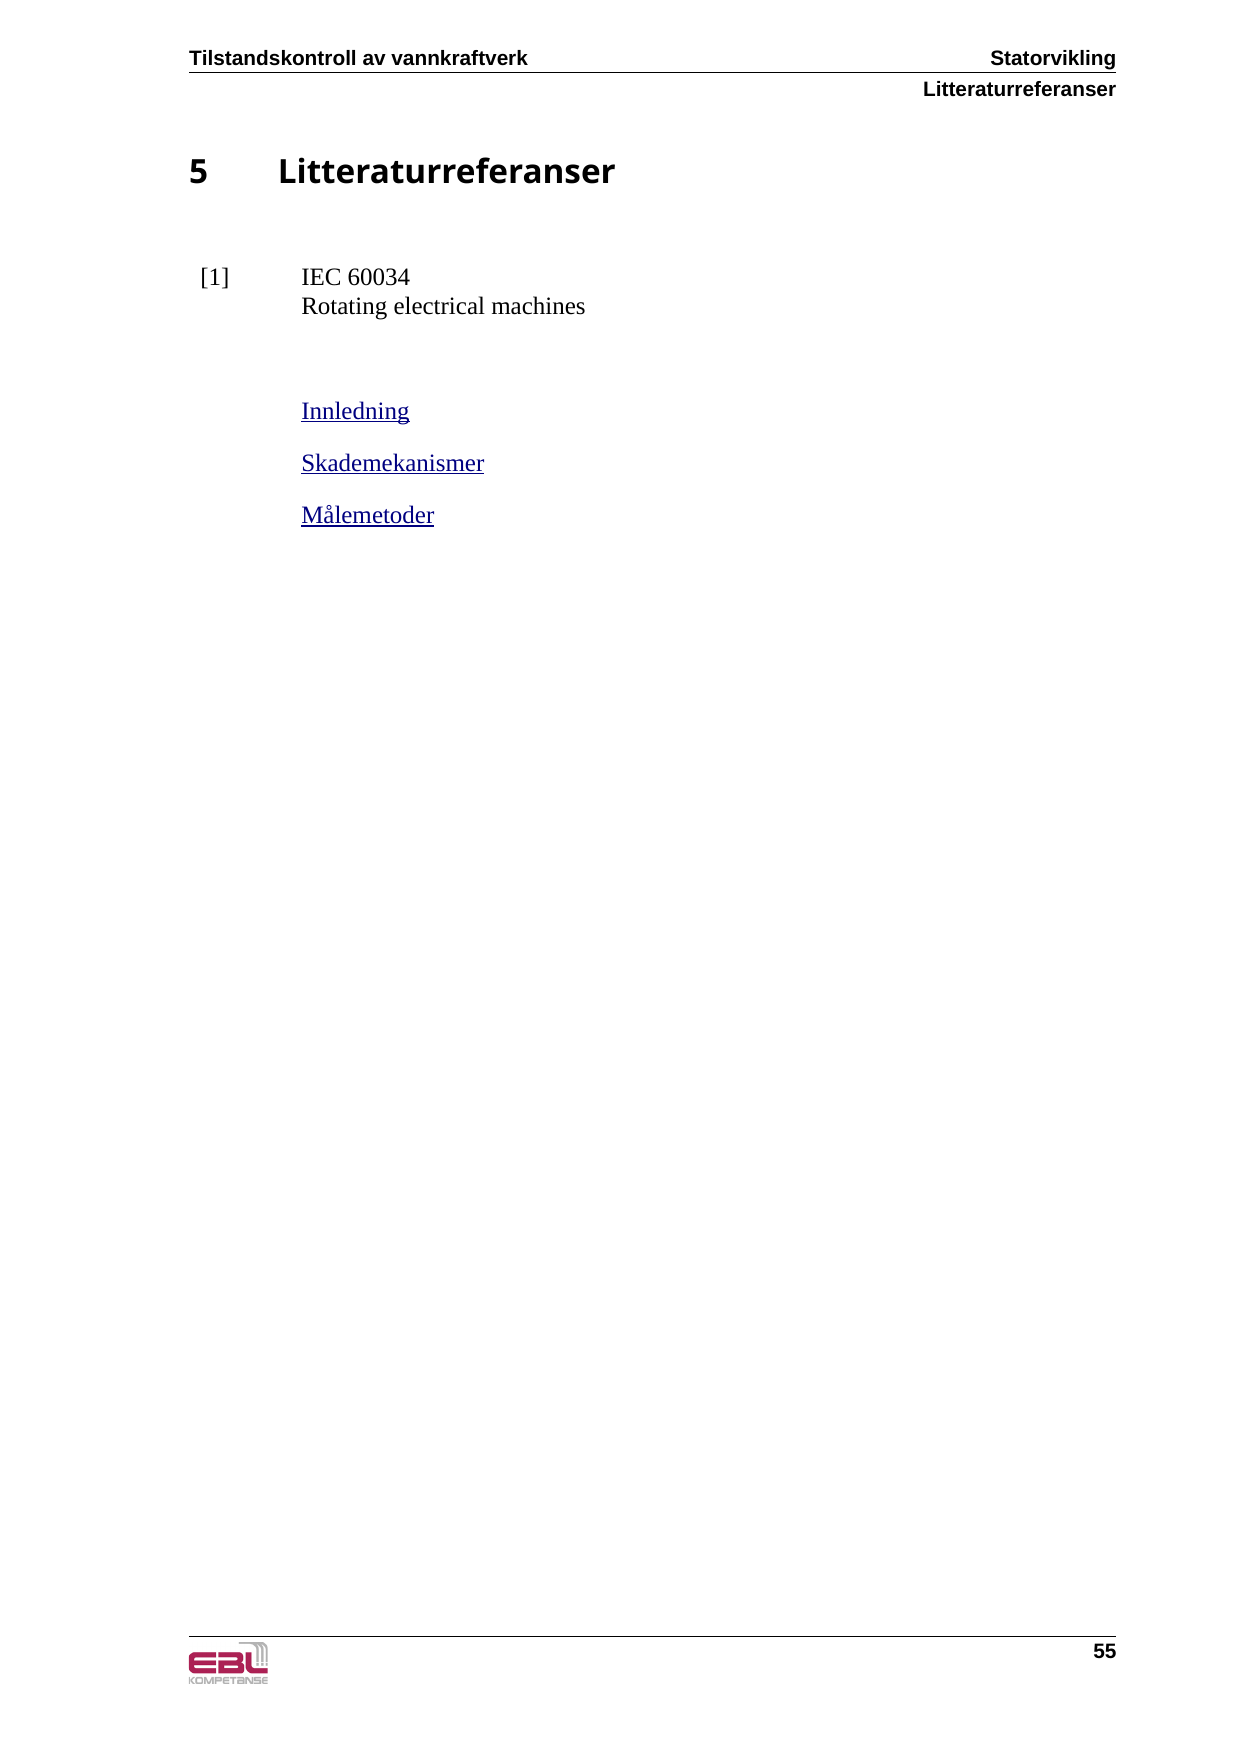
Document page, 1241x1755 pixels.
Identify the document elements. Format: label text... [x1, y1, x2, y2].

table_cell Skademekanismer [290, 436, 1116, 488]
table_cell [189, 489, 290, 541]
table_cell [189, 384, 290, 436]
table_cell [189, 332, 290, 384]
subtitle Litteraturreferanser [189, 148, 1116, 193]
table_header [1] [189, 251, 290, 332]
table_cell [290, 332, 1116, 384]
table_cell [189, 436, 290, 488]
table_cell Målemetoder [290, 489, 1116, 541]
table_cell Innledning [290, 384, 1116, 436]
table_header IEC 60034 Rotating electrical machines [290, 251, 1116, 332]
